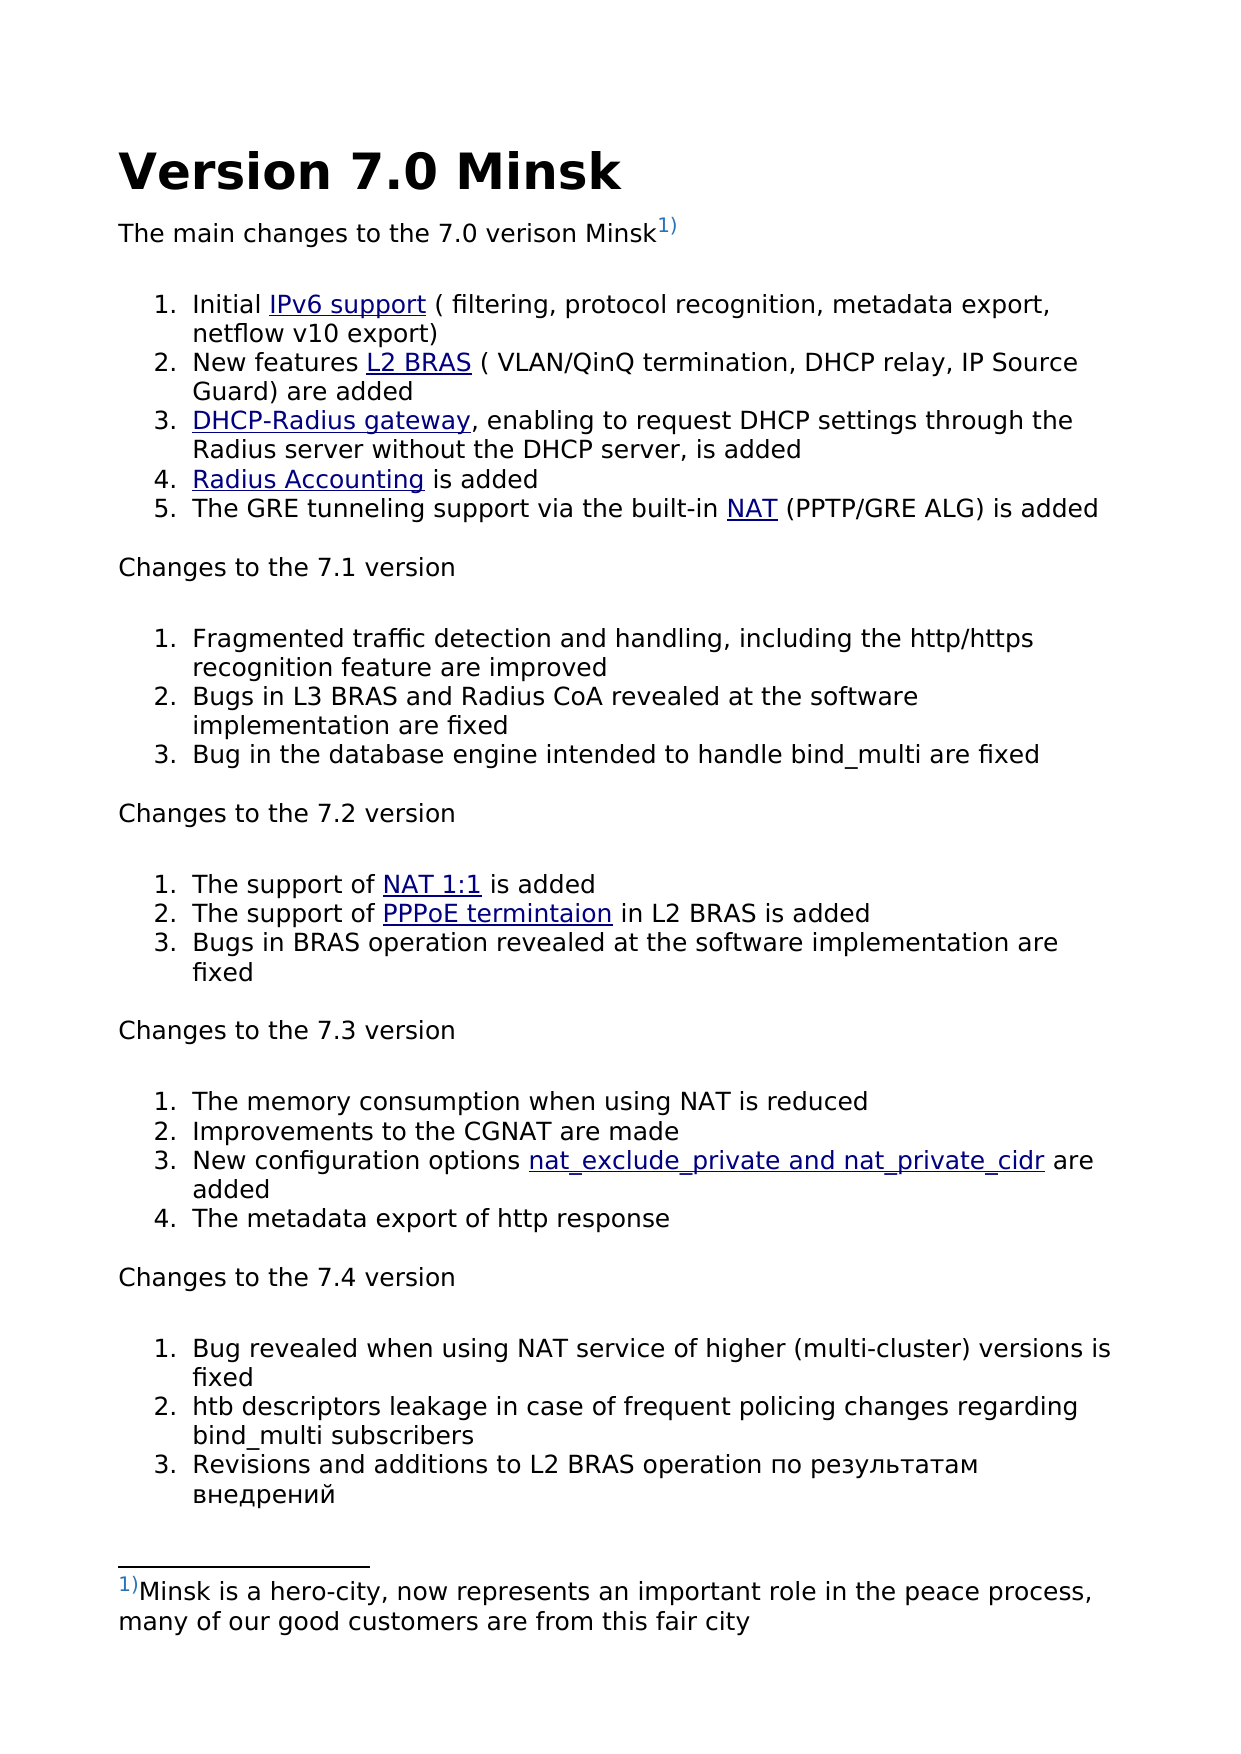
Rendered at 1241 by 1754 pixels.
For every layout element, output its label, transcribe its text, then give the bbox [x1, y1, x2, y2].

text Changes to the 7.4 version [118, 1263, 1122, 1292]
list The support of NAT 1:1 is added [177, 870, 1122, 899]
list New features L2 BRAS ( VLAN/QinQ termination, DHCP relay, IP Source Guard) are added [177, 348, 1122, 407]
list The support of PPPoE termintaion in L2 BRAS is added [177, 899, 1122, 929]
text Changes to the 7.2 version [118, 799, 1122, 828]
list The GRE tunneling support via the built-in NAT (PPTP/GRE ALG) is added [177, 494, 1122, 523]
list Improvements to the CGNAT are made [177, 1117, 1122, 1146]
text Changes to the 7.1 version [118, 553, 1122, 582]
list The memory consumption when using NAT is reduced [177, 1088, 1122, 1117]
list Initial IPv6 support ( filtering, protocol recognition, metadata export, netflow v10 export) [177, 290, 1122, 348]
subtitle Version 7.0 Minsk [118, 143, 1122, 201]
text The main changes to the 7.0 verison Minsk [118, 214, 1122, 248]
text Minsk is a hero-city, now represents an important role in the peace process, many of our good customers are from this fair city [118, 1573, 1122, 1636]
text Changes to the 7.3 version [118, 1016, 1122, 1046]
list New configuration options nat_exclude_private and nat_private_cidr are added [177, 1146, 1122, 1204]
list Radius Accounting is added [177, 465, 1122, 494]
list DHCP-Radius gateway, enabling to request DHCP settings through the Radius server without the DHCP server, is added [177, 407, 1122, 465]
list Bugs in BRAS operation revealed at the software implementation are fixed [177, 929, 1122, 987]
list Bugs in L3 BRAS and Radius CoA revealed at the software implementation are fixed [177, 682, 1122, 741]
list Fragmented traffic detection and handling, including the http/https recognition feature are improved [177, 624, 1122, 682]
list Revisions and additions to L2 BRAS operation по результатам внедрений [177, 1451, 1122, 1509]
list htb descriptors leakage in case of frequent policing changes regarding bind_multi subscribers [177, 1392, 1122, 1451]
list Bug revealed when using NAT service of higher (multi-cluster) versions is fixed [177, 1334, 1122, 1392]
list Bug in the database engine intended to handle bind_multi are fixed [177, 741, 1122, 770]
list The metadata export of http response [177, 1204, 1122, 1233]
